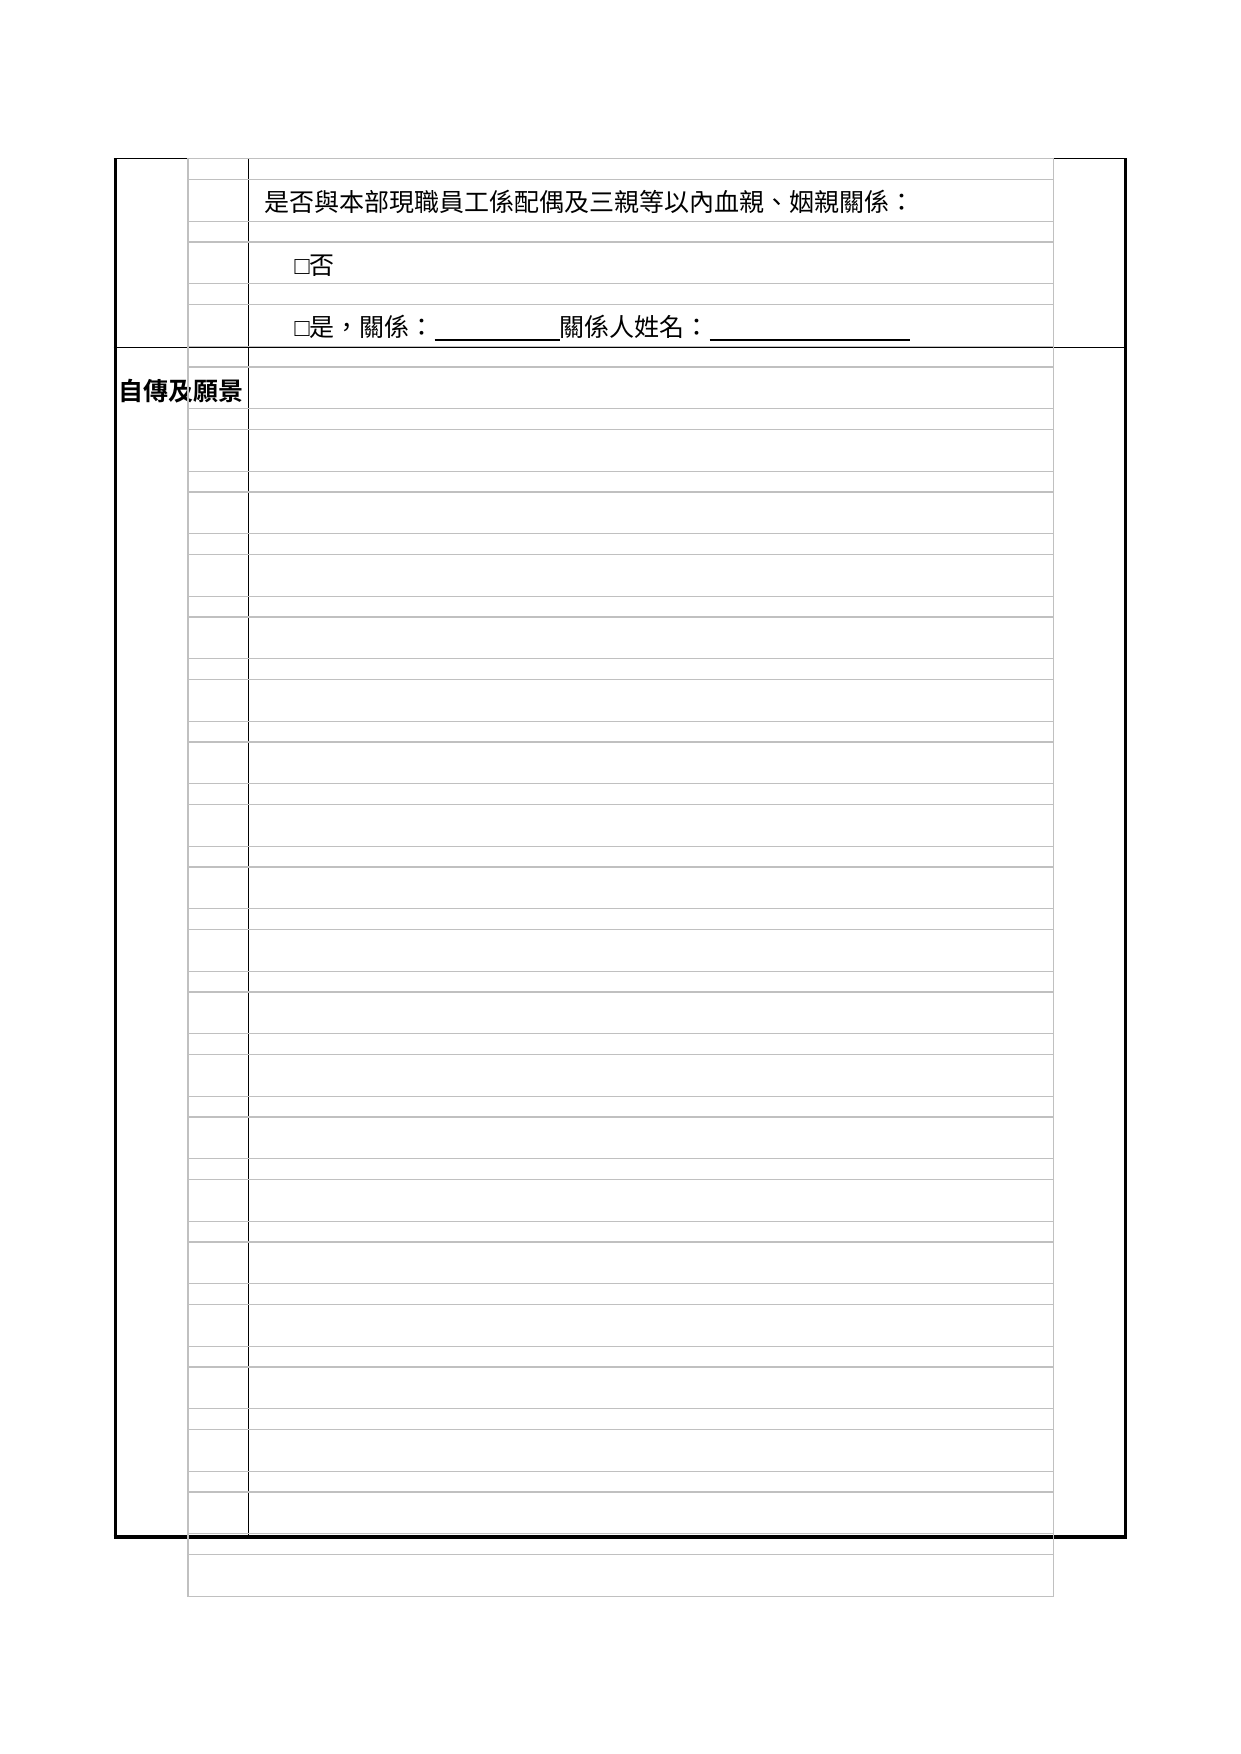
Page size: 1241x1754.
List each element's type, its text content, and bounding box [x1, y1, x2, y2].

table_cell 自傳及願景 [189, 743, 248, 783]
table_cell 自傳及願景 [189, 930, 248, 971]
table_cell 自傳及願景 [189, 597, 248, 616]
table_cell [249, 472, 1053, 491]
table_cell 身分概況 [189, 305, 248, 346]
table_cell [249, 1305, 1053, 1346]
table_cell 自傳及願景 [189, 659, 248, 679]
table_cell 自傳及願景 [189, 534, 248, 554]
table_cell [249, 368, 1053, 408]
table_cell [249, 555, 1053, 596]
table_cell 自傳及願景 [189, 1055, 248, 1096]
table_cell [249, 597, 1053, 616]
table_cell 自傳及願景 [189, 1368, 248, 1408]
table_cell 身分概況 [189, 222, 248, 241]
table_cell [249, 1243, 1053, 1283]
table_cell [249, 1180, 1053, 1221]
table_cell 自傳及願景 [189, 348, 248, 366]
table_cell 自傳及願景 [189, 1305, 248, 1346]
table_cell 身分概況 [189, 243, 248, 283]
table_cell [249, 618, 1053, 658]
table_cell 自傳及願景 [117, 348, 187, 1535]
table_cell 身分概況 [189, 284, 248, 304]
table_cell [249, 1034, 1053, 1054]
table_cell [249, 1097, 1053, 1116]
table_cell [249, 1368, 1053, 1408]
table_cell [249, 993, 1053, 1033]
table_cell □是，關係： 關係人姓名： [249, 305, 1053, 346]
table_cell 自傳及願景 [189, 993, 248, 1033]
table_cell [1054, 348, 1124, 1535]
table_cell 自傳及願景 [189, 805, 248, 846]
table_cell [249, 1284, 1053, 1304]
table_cell 自傳及願景 [189, 409, 248, 429]
table_cell [249, 1222, 1053, 1241]
table_cell 是否與本部現職員工係配偶及三親等以內血親、姻親關係： [249, 180, 1053, 221]
table_cell 自傳及願景 [189, 1118, 248, 1158]
table_cell [249, 722, 1053, 741]
table_cell [249, 972, 1053, 991]
table_cell [249, 1472, 1053, 1491]
table_cell [249, 743, 1053, 783]
table_cell 自傳及願景 [189, 1472, 248, 1491]
table_cell [249, 680, 1053, 721]
table_cell 自傳及願景 [189, 1430, 248, 1471]
table_cell 自傳及願景 [189, 868, 248, 908]
table_cell 自傳及願景 [189, 1222, 248, 1241]
table_cell [249, 430, 1053, 471]
table_cell 自傳及願景 [189, 472, 248, 491]
table_cell 自傳及願景 [189, 1180, 248, 1221]
table_cell 身分概況 [117, 159, 187, 347]
table_cell [249, 784, 1053, 804]
table_cell 自傳及願景 [189, 1159, 248, 1179]
table_cell [249, 159, 1053, 179]
table_cell 自傳及願景 [189, 847, 248, 866]
table_cell 自傳及願景 [189, 680, 248, 721]
table_cell 身分概況 [189, 159, 248, 179]
table_cell 自傳及願景 [189, 1409, 248, 1429]
table_cell [249, 909, 1053, 929]
table_cell 自傳及願景 [189, 493, 248, 533]
table_cell 自傳及願景 [189, 722, 248, 741]
table_cell [249, 1430, 1053, 1471]
table_cell [249, 1347, 1053, 1366]
table_cell 自傳及願景 [189, 784, 248, 804]
table_cell 自傳及願景 [189, 1097, 248, 1116]
table_cell [249, 847, 1053, 866]
table_cell [249, 930, 1053, 971]
table_cell [249, 1159, 1053, 1179]
table_cell [249, 868, 1053, 908]
table_cell 自傳及願景 [189, 1243, 248, 1283]
table_cell [249, 1118, 1053, 1158]
table_cell 自傳及願景 [189, 368, 248, 408]
table_cell [249, 1055, 1053, 1096]
table_cell 自傳及願景 [189, 1034, 248, 1054]
table_cell [249, 222, 1053, 241]
table_cell 自傳及願景 [189, 555, 248, 596]
table_cell [249, 534, 1053, 554]
table_cell [249, 1409, 1053, 1429]
table_cell [249, 493, 1053, 533]
table_cell [249, 659, 1053, 679]
table_cell 身分概況 [189, 180, 248, 221]
table_cell 自傳及願景 [189, 1493, 248, 1533]
table_cell 自傳及願景 [189, 972, 248, 991]
table_cell 自傳及願景 [189, 430, 248, 471]
table_cell [249, 348, 1053, 366]
table_cell [249, 409, 1053, 429]
table_cell 自傳及願景 [189, 618, 248, 658]
table_cell 自傳及願景 [189, 1347, 248, 1366]
table_cell [249, 805, 1053, 846]
table_cell [249, 284, 1053, 304]
table_cell [249, 1493, 1053, 1533]
table_cell 自傳及願景 [189, 909, 248, 929]
table_cell 自傳及願景 [189, 1284, 248, 1304]
table_cell □否 [249, 243, 1053, 283]
table_cell [1054, 159, 1124, 347]
